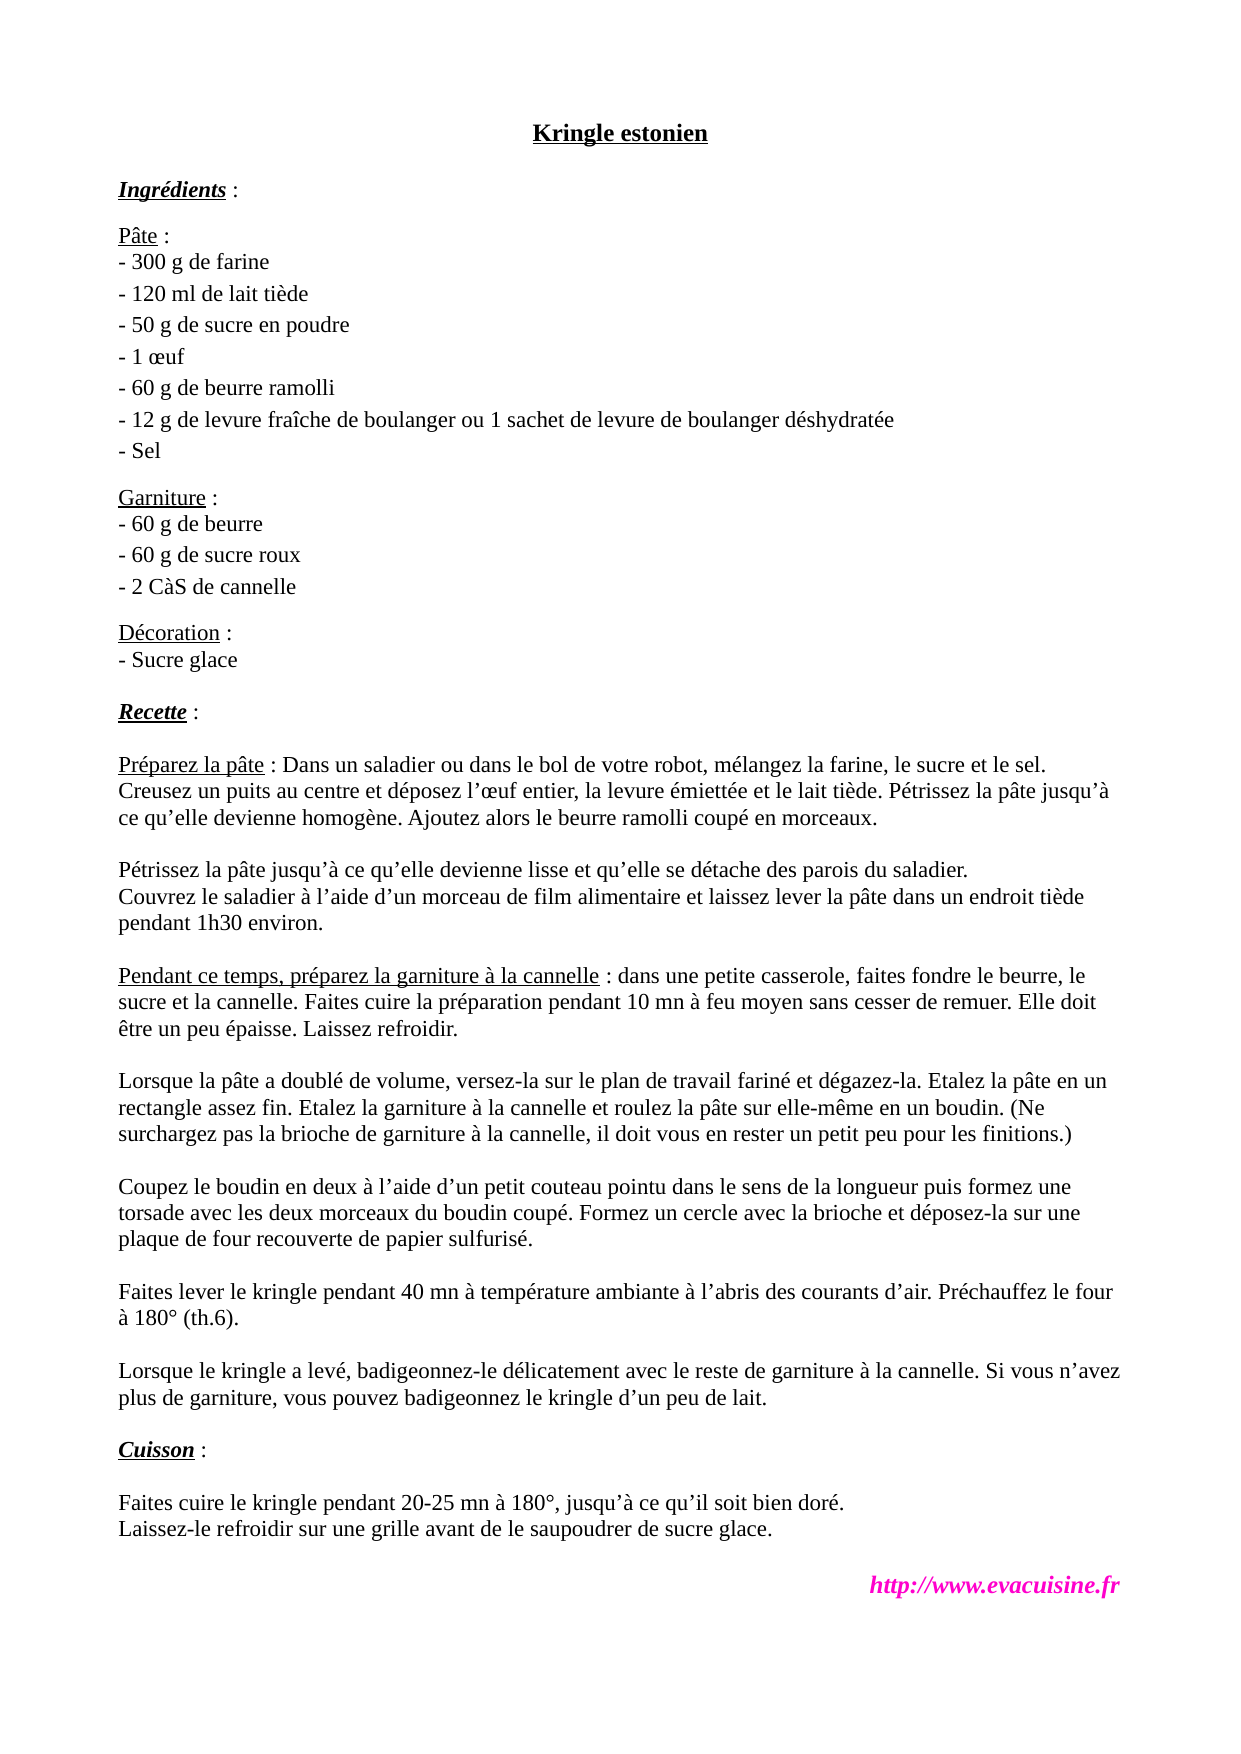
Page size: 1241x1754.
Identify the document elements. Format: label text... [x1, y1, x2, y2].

text Ingrédients : [118, 176, 1122, 202]
text Recette : [118, 698, 1122, 725]
text http://www.evacuisine.fr [118, 1570, 1122, 1599]
text Pétrissez la pâte jusqu’à ce qu’elle devienne lisse et qu’elle se détache des parois du saladier. [118, 856, 1122, 883]
text Préparez la pâte : Dans un saladier ou dans le bol de votre robot, mélangez la farine, le sucre et le sel. Creusez un puits au centre et déposez l’œuf entier, la levure émiettée et le lait tiède. Pétrissez la pâte jusqu’à ce qu’elle devienne homogène. Ajoutez alors le beurre ramolli coupé en morceaux. [118, 751, 1122, 830]
text Faites lever le kringle pendant 40 mn à température ambiante à l’abris des courants d’air. Préchauffez le four à 180° (th.6). [118, 1278, 1122, 1331]
text Garniture : [118, 484, 1122, 510]
text Pendant ce temps, préparez la garniture à la cannelle : dans une petite casserole, faites fondre le beurre, le sucre et la cannelle. Faites cuire la préparation pendant 10 mn à feu moyen sans cesser de remuer. Elle doit être un peu épaisse. Laissez refroidir. [118, 962, 1122, 1041]
text - 60 g de beurre - 60 g de sucre roux - 2 CàS de cannelle [118, 510, 1122, 599]
text Faites cuire le kringle pendant 20-25 mn à 180°, jusqu’à ce qu’il soit bien doré. [118, 1489, 1122, 1515]
text Couvrez le saladier à l’aide d’un morceau de film alimentaire et laissez lever la pâte dans un endroit tiède pendant 1h30 environ. [118, 883, 1122, 936]
text - Sucre glace [118, 646, 1122, 672]
text Décoration : [118, 619, 1122, 646]
text Pâte : [118, 222, 1122, 248]
text Lorsque la pâte a doublé de volume, versez-la sur le plan de travail fariné et dégazez-la. Etalez la pâte en un rectangle assez fin. Etalez la garniture à la cannelle et roulez la pâte sur elle-même en un boudin. (Ne surchargez pas la brioche de garniture à la cannelle, il doit vous en rester un petit peu pour les finitions.) [118, 1067, 1122, 1146]
text Coupez le boudin en deux à l’aide d’un petit couteau pointu dans le sens de la longueur puis formez une torsade avec les deux morceaux du boudin coupé. Formez un cercle avec la brioche et déposez-la sur une plaque de four recouverte de papier sulfurisé. [118, 1173, 1122, 1252]
text Kringle estonien [118, 118, 1122, 147]
text Laissez-le refroidir sur une grille avant de le saupoudrer de sucre glace. [118, 1515, 1122, 1542]
text - 300 g de farine - 120 ml de lait tiède - 50 g de sucre en poudre - 1 œuf - 60 g de beurre ramolli - 12 g de levure fraîche de boulanger ou 1 sachet de levure de boulanger déshydratée - Sel [118, 248, 1122, 464]
text Cuisson : [118, 1436, 1122, 1463]
text Lorsque le kringle a levé, badigeonnez-le délicatement avec le reste de garniture à la cannelle. Si vous n’avez plus de garniture, vous pouvez badigeonnez le kringle d’un peu de lait. [118, 1357, 1122, 1410]
